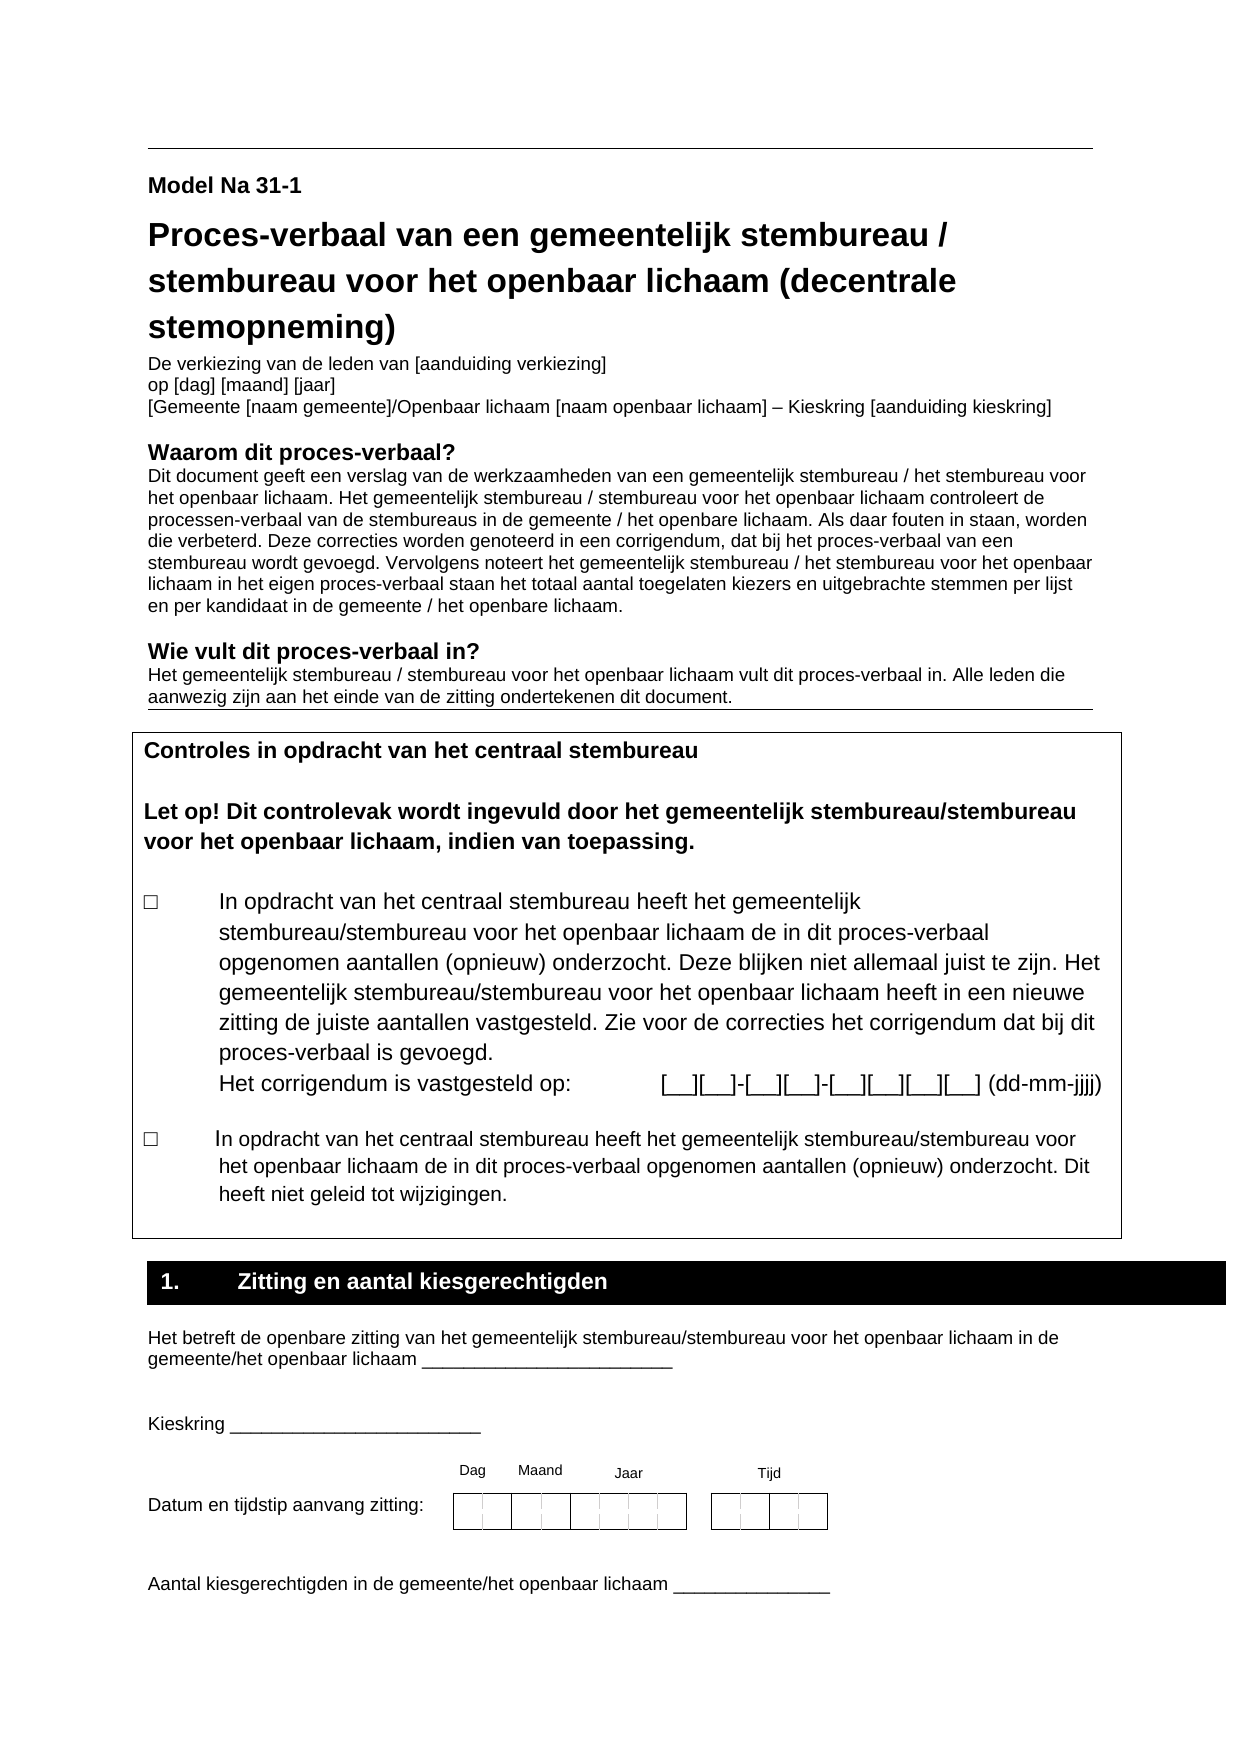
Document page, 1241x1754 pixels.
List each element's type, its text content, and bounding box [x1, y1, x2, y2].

table_cell [687, 1494, 711, 1529]
table_header Zitting en aantal kiesgerechtigden [148, 1262, 1224, 1304]
text De verkiezing van de leden van [aanduiding verkiezing] [148, 353, 1093, 374]
table_cell [541, 1494, 570, 1529]
table_cell [770, 1494, 798, 1529]
text Het betreft de openbare zitting van het gemeentelijk stembureau/stembureau voor het openbaar lichaam in de gemeente/het openbaar lichaam ________________________ [148, 1327, 1093, 1370]
table_header Controles in opdracht van het centraal stembureau Let op! Dit controlevak wordt ingevuld door het gemeentelijk stembureau/stembureau voor het openbaar lichaam, indien van toepassing. □ In opdracht van het centraal stembureau heeft het gemeentelijk stembureau/stembureau voor het openbaar lichaam de in dit proces-verbaal opgenomen aantallen (opnieuw) onderzocht. Deze blijken niet allemaal juist te zijn. Het gemeentelijk stembureau/stembureau voor het openbaar lichaam heeft in een nieuwe zitting de juiste aantallen vastgesteld. Zie voor de correcties het corrigendum dat bij dit proces-verbaal is gevoegd. Het corrigendum is vastgesteld op: [__][__]-[__][__]-[__][__][__][__] (dd-mm-jjjj) □ In opdracht van het centraal stembureau heeft het gemeentelijk stembureau/stembureau voor het openbaar lichaam de in dit proces-verbaal opgenomen aantallen (opnieuw) onderzocht. Dit heeft niet geleid tot wijzigingen. [133, 733, 1121, 1238]
text Model Na 31-1 [148, 172, 1093, 198]
table_header Dag [454, 1457, 511, 1492]
text Waarom dit proces-verbaal? [148, 439, 1093, 465]
table_header [148, 1457, 453, 1492]
table_cell [454, 1494, 483, 1529]
table_cell [798, 1494, 827, 1529]
text [Gemeente [naam gemeente]/Openbaar lichaam [naam openbaar lichaam] – Kieskring [aanduiding kieskring] [148, 396, 1093, 417]
text Dit document geeft een verslag van de werkzaamheden van een gemeentelijk stembureau / het stembureau voor het openbaar lichaam. Het gemeentelijk stembureau / stembureau voor het openbaar lichaam controleert de processen-verbaal van de stembureaus in de gemeente / het openbare lichaam. Als daar fouten in staan, worden die verbeterd. Deze correcties worden genoteerd in een corrigendum, dat bij het proces-verbaal van een stembureau wordt gevoegd. Vervolgens noteert het gemeentelijk stembureau / het stembureau voor het openbaar lichaam in het eigen proces-verbaal staan het totaal aantal toegelaten kiezers en uitgebrachte stemmen per lijst en per kandidaat in de gemeente / het openbare lichaam. [148, 465, 1093, 616]
text Het gemeentelijk stembureau / stembureau voor het openbaar lichaam vult dit proces-verbaal in. Alle leden die aanwezig zijn aan het einde van de zitting ondertekenen dit document. [148, 664, 1093, 709]
table_header Maand [512, 1457, 570, 1492]
text Wie vult dit proces-verbaal in? [148, 638, 1093, 664]
table_cell [629, 1494, 657, 1529]
table_header [687, 1457, 711, 1492]
table_cell [658, 1494, 686, 1529]
table_header Tijd [712, 1457, 827, 1492]
text Aantal kiesgerechtigden in de gemeente/het openbaar lichaam _______________ [148, 1573, 1093, 1595]
text op [dag] [maand] [jaar] [148, 374, 1093, 396]
text Proces-verbaal van een gemeentelijk stembureau / stembureau voor het openbaar lichaam (decentrale stemopneming) [148, 214, 1093, 345]
table_cell [483, 1494, 511, 1529]
table_header Jaar [571, 1457, 686, 1492]
table_cell Datum en tijdstip aanvang zitting: [148, 1494, 453, 1529]
text Kieskring ________________________ [148, 1413, 1093, 1434]
table_cell [740, 1494, 769, 1529]
table_cell [512, 1494, 541, 1529]
table_cell [712, 1494, 740, 1529]
table_cell [571, 1494, 599, 1529]
table_cell [599, 1494, 628, 1529]
